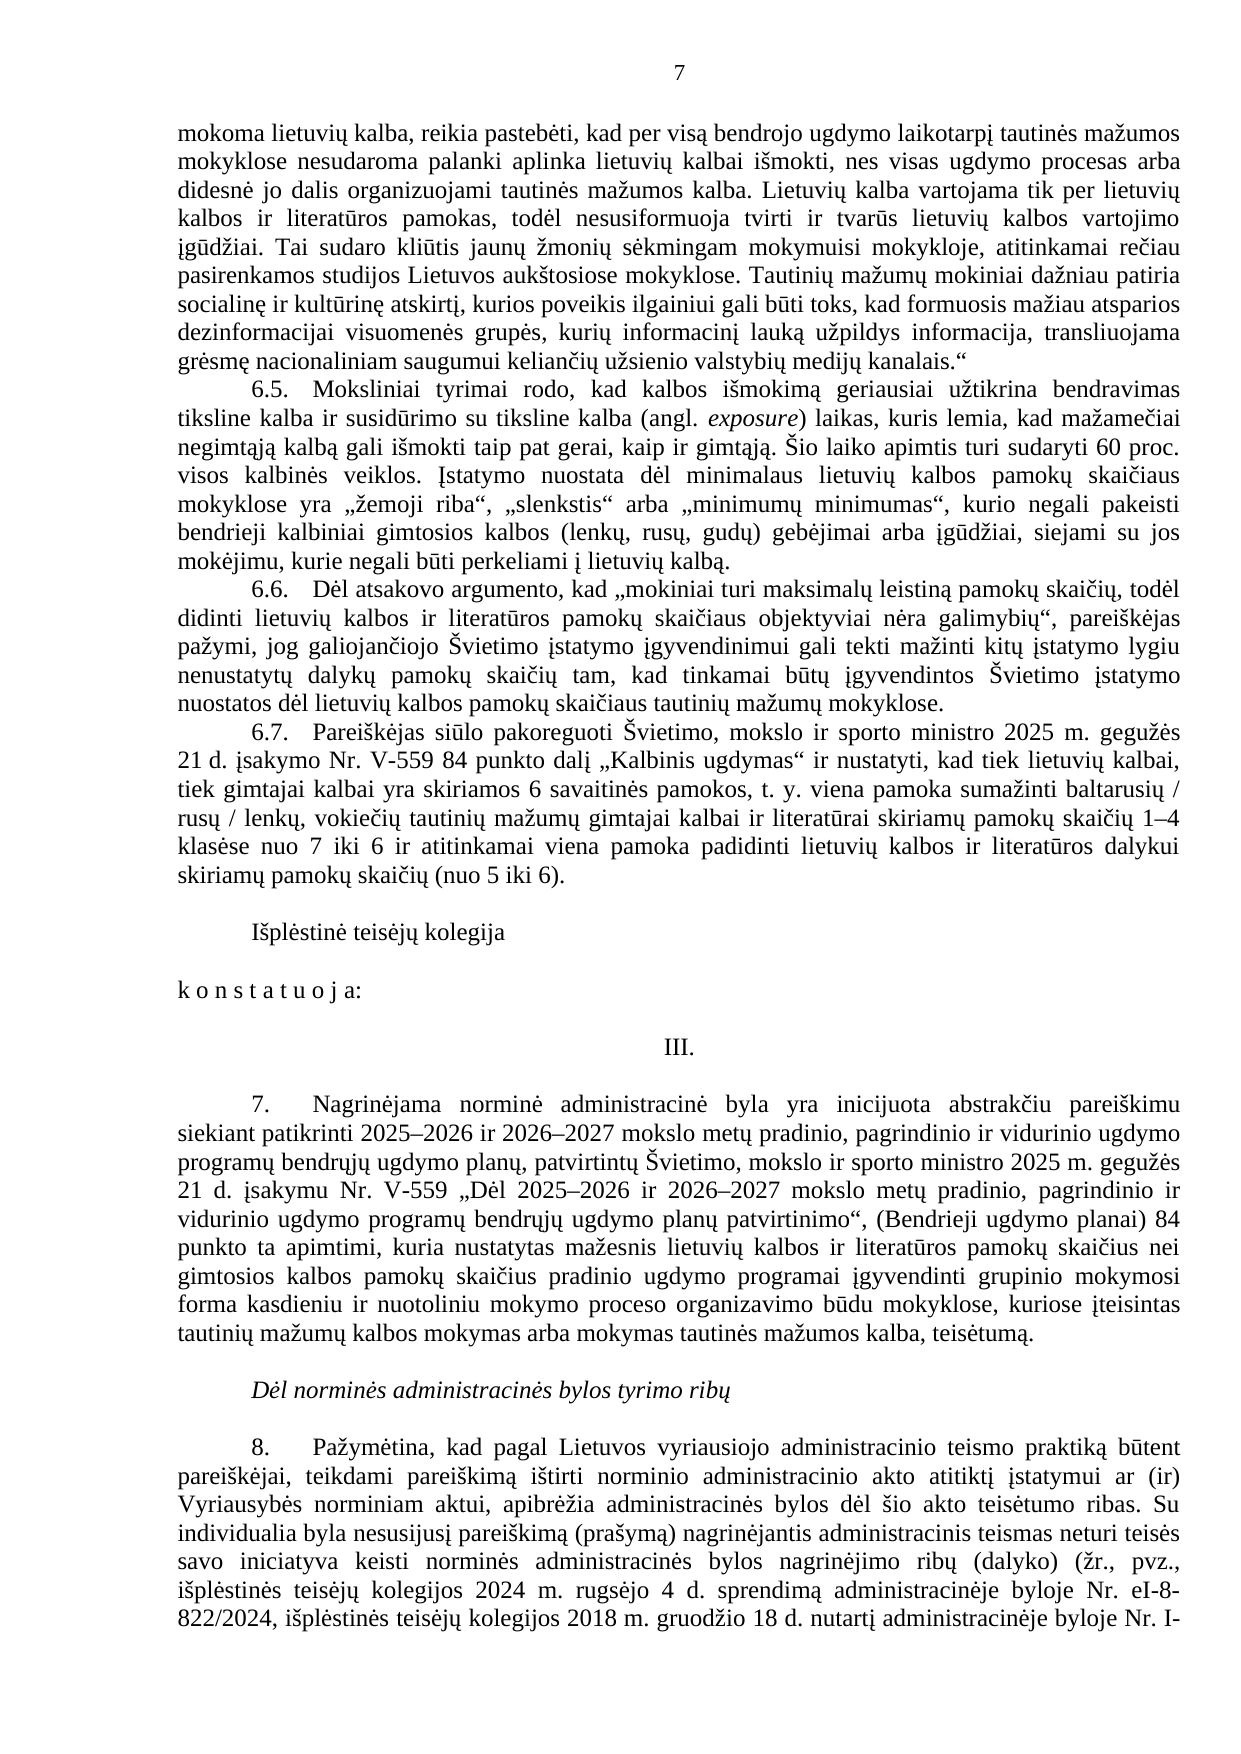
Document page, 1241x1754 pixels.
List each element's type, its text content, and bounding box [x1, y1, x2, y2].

text 8. Pažymėtina, kad pagal Lietuvos vyriausiojo administracinio teismo praktiką būtent pareiškėjai, teikdami pareiškimą ištirti norminio administracinio akto atitiktį įstatymui ar (ir) Vyriausybės norminiam aktui, apibrėžia administracinės bylos dėl šio akto teisėtumo ribas. Su individualia byla nesusijusį pareiškimą (prašymą) nagrinėjantis administracinis teismas neturi teisės savo iniciatyva keisti norminės administracinės bylos nagrinėjimo ribų (dalyko) (žr., pvz., išplėstinės teisėjų kolegijos 2024 m. rugsėjo 4 d. sprendimą administracinėje byloje Nr. eI-8-822/2024, išplėstinės teisėjų kolegijos 2018 m. gruodžio 18 d. nutartį administracinėje byloje Nr. I- [177, 1433, 1181, 1632]
text 6.7. Pareiškėjas siūlo pakoreguoti Švietimo, mokslo ir sporto ministro 2025 m. gegužės 21 d. įsakymo Nr. V-559 84 punkto dalį „Kalbinis ugdymas“ ir nustatyti, kad tiek lietuvių kalbai, tiek gimtajai kalbai yra skiriamos 6 savaitinės pamokos, t. y. viena pamoka sumažinti baltarusių / rusų / lenkų, vokiečių tautinių mažumų gimtajai kalbai ir literatūrai skiriamų pamokų skaičių 1–4 klasėse nuo 7 iki 6 ir atitinkamai viena pamoka padidinti lietuvių kalbos ir literatūros dalykui skiriamų pamokų skaičių (nuo 5 iki 6). [177, 717, 1181, 889]
text konstatuoja: [177, 975, 1181, 1004]
text 7. Nagrinėjama norminė administracinė byla yra inicijuota abstrakčiu pareiškimu siekiant patikrinti 2025–2026 ir 2026–2027 mokslo metų pradinio, pagrindinio ir vidurinio ugdymo programų bendrųjų ugdymo planų, patvirtintų Švietimo, mokslo ir sporto ministro 2025 m. gegužės 21 d. įsakymu Nr. V-559 „Dėl 2025–2026 ir 2026–2027 mokslo metų pradinio, pagrindinio ir vidurinio ugdymo programų bendrųjų ugdymo planų patvirtinimo“, (Bendrieji ugdymo planai) 84 punkto ta apimtimi, kuria nustatytas mažesnis lietuvių kalbos ir literatūros pamokų skaičius nei gimtosios kalbos pamokų skaičius pradinio ugdymo programai įgyvendinti grupinio mokymosi forma kasdieniu ir nuotoliniu mokymo proceso organizavimo būdu mokyklose, kuriose įteisintas tautinių mažumų kalbos mokymas arba mokymas tautinės mažumos kalba, teisėtumą. [177, 1090, 1181, 1347]
text 6.5. Moksliniai tyrimai rodo, kad kalbos išmokimą geriausiai užtikrina bendravimas tiksline kalba ir susidūrimo su tiksline kalba (angl. exposure) laikas, kuris lemia, kad mažamečiai negimtąją kalbą gali išmokti taip pat gerai, kaip ir gimtąją. Šio laiko apimtis turi sudaryti 60 proc. visos kalbinės veiklos. Įstatymo nuostata dėl minimalaus lietuvių kalbos pamokų skaičiaus mokyklose yra „žemoji riba“, „slenkstis“ arba „minimumų minimumas“, kurio negali pakeisti bendrieji kalbiniai gimtosios kalbos (lenkų, rusų, gudų) gebėjimai arba įgūdžiai, siejami su jos mokėjimu, kurie negali būti perkeliami į lietuvių kalbą. [177, 375, 1181, 575]
text mokoma lietuvių kalba, reikia pastebėti, kad per visą bendrojo ugdymo laikotarpį tautinės mažumos mokyklose nesudaroma palanki aplinka lietuvių kalbai išmokti, nes visas ugdymo procesas arba didesnė jo dalis organizuojami tautinės mažumos kalba. Lietuvių kalba vartojama tik per lietuvių kalbos ir literatūros pamokas, todėl nesusiformuoja tvirti ir tvarūs lietuvių kalbos vartojimo įgūdžiai. Tai sudaro kliūtis jaunų žmonių sėkmingam mokymuisi mokykloje, atitinkamai rečiau pasirenkamos studijos Lietuvos aukštosiose mokyklose. Tautinių mažumų mokiniai dažniau patiria socialinę ir kultūrinę atskirtį, kurios poveikis ilgainiui gali būti toks, kad formuosis mažiau atsparios dezinformacijai visuomenės grupės, kurių informacinį lauką užpildys informacija, transliuojama grėsmę nacionaliniam saugumui keliančių užsienio valstybių medijų kanalais.“ [177, 118, 1181, 375]
text III. [177, 1032, 1181, 1061]
text Dėl norminės administracinės bylos tyrimo ribų [177, 1375, 1181, 1404]
text 6.6. Dėl atsakovo argumento, kad „mokiniai turi maksimalų leistiną pamokų skaičių, todėl didinti lietuvių kalbos ir literatūros pamokų skaičiaus objektyviai nėra galimybių“, pareiškėjas pažymi, jog galiojančiojo Švietimo įstatymo įgyvendinimui gali tekti mažinti kitų įstatymo lygiu nenustatytų dalykų pamokų skaičių tam, kad tinkamai būtų įgyvendintos Švietimo įstatymo nuostatos dėl lietuvių kalbos pamokų skaičiaus tautinių mažumų mokyklose. [177, 575, 1181, 717]
text Išplėstinė teisėjų kolegija [177, 917, 1181, 946]
